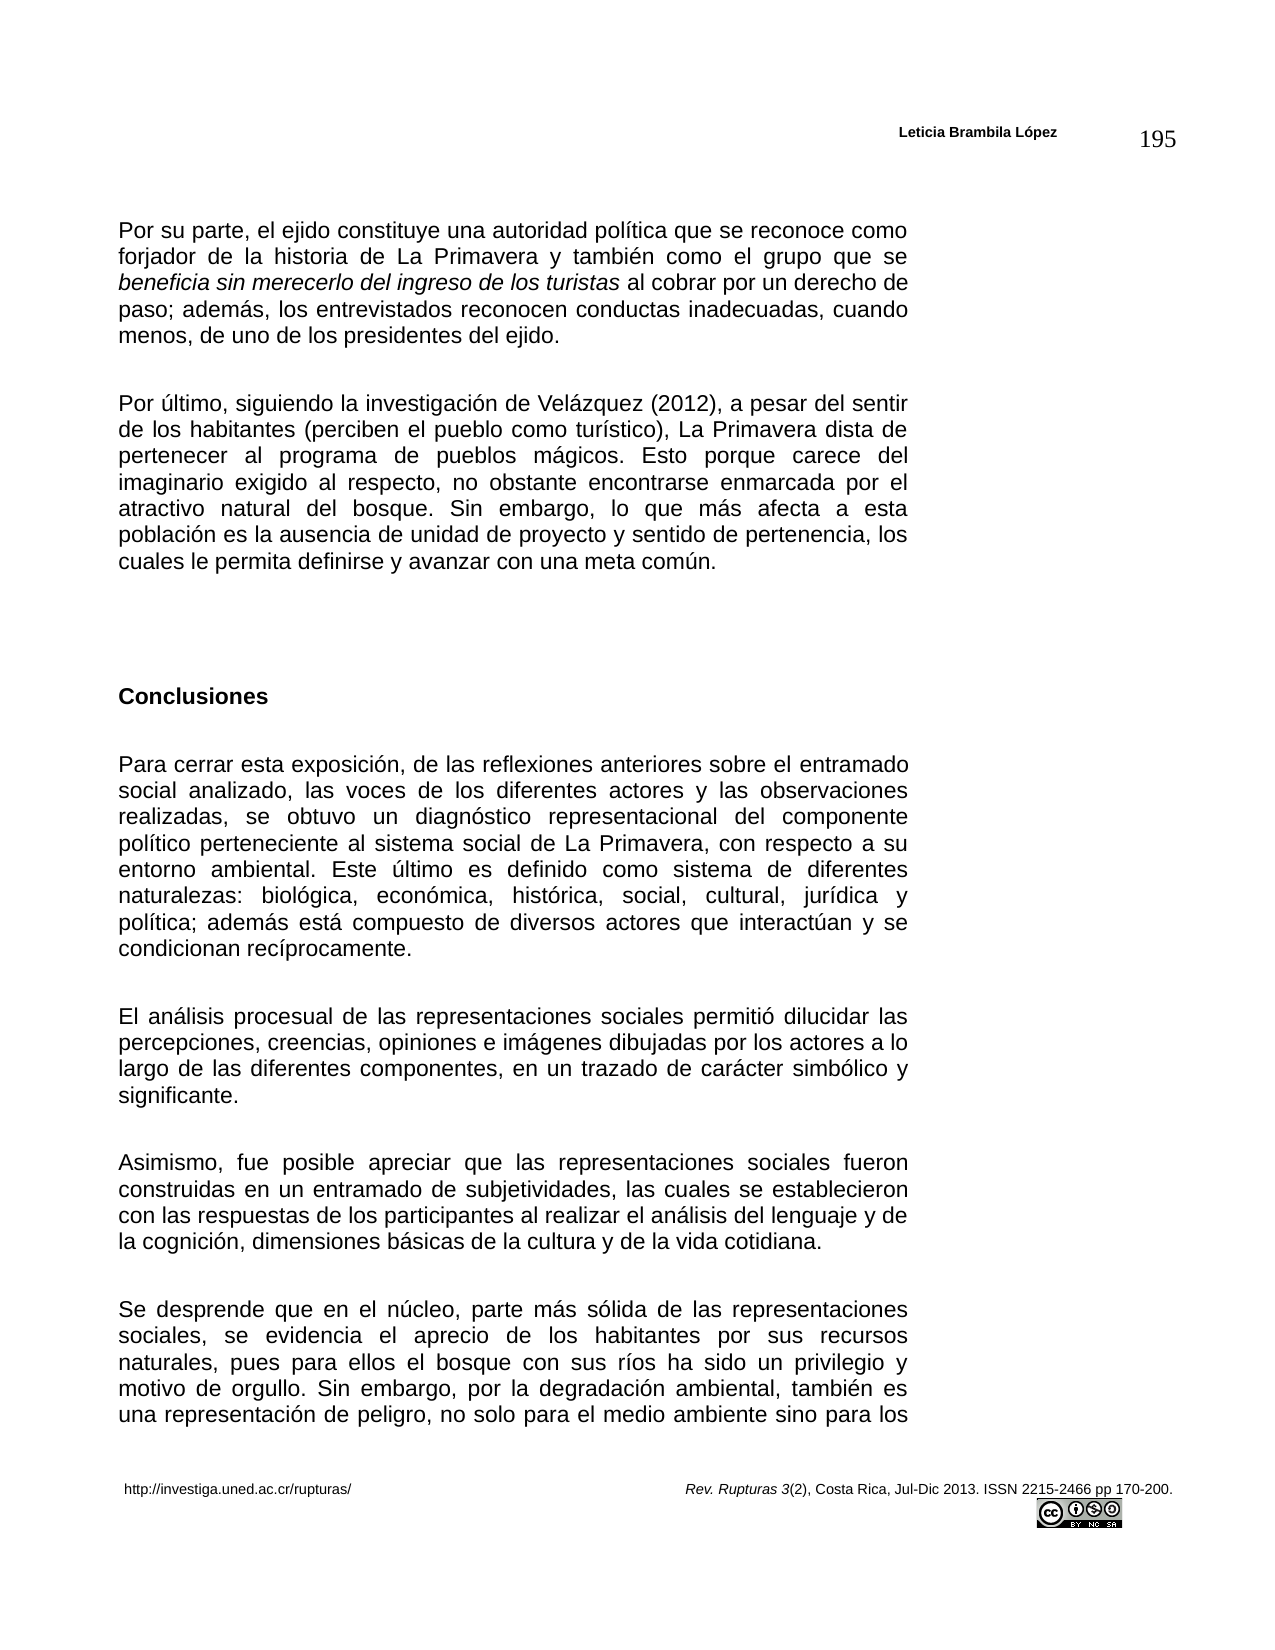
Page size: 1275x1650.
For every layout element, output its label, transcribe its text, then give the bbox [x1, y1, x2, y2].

text Se desprende que en el núcleo, parte más sólida de las representaciones sociales, se evidencia el aprecio de los habitantes por sus recursos naturales, pues para ellos el bosque con sus ríos ha sido un privilegio y motivo de orgullo. Sin embargo, por la degradación ambiental, también es una representación de peligro, no solo para el medio ambiente sino para los [118, 1296, 909, 1428]
text Conclusiones [118, 683, 909, 709]
text Para cerrar esta exposición, de las reflexiones anteriores sobre el entramado social analizado, las voces de los diferentes actores y las observaciones realizadas, se obtuvo un diagnóstico representacional del componente político perteneciente al sistema social de La Primavera, con respecto a su entorno ambiental. Este último es definido como sistema de diferentes naturalezas: biológica, económica, histórica, social, cultural, jurídica y política; además está compuesto de diversos actores que interactúan y se condicionan recíprocamente. [118, 751, 909, 961]
text El análisis procesual de las representaciones sociales permitió dilucidar las percepciones, creencias, opiniones e imágenes dibujadas por los actores a lo largo de las diferentes componentes, en un trazado de carácter simbólico y significante. [118, 1003, 909, 1108]
text Por su parte, el ejido constituye una autoridad política que se reconoce como forjador de la historia de La Primavera y también como el grupo que se beneficia sin merecerlo del ingreso de los turistas al cobrar por un derecho de paso; además, los entrevistados reconocen conductas inadecuadas, cuando menos, de uno de los presidentes del ejido. [118, 217, 909, 348]
text Asimismo, fue posible apreciar que las representaciones sociales fueron construidas en un entramado de subjetividades, las cuales se establecieron con las respuestas de los participantes al realizar el análisis del lenguaje y de la cognición, dimensiones básicas de la cultura y de la vida cotidiana. [118, 1149, 909, 1255]
picture [1036, 1498, 1123, 1528]
text Por último, siguiendo la investigación de Velázquez (2012), a pesar del sentir de los habitantes (perciben el pueblo como turístico), La Primavera dista de pertenecer al programa de pueblos mágicos. Esto porque carece del imaginario exigido al respecto, no obstante encontrarse enmarcada por el atractivo natural del bosque. Sin embargo, lo que más afecta a esta población es la ausencia de unidad de proyecto y sentido de pertenencia, los cuales le permita definirse y avanzar con una meta común. [118, 389, 909, 574]
